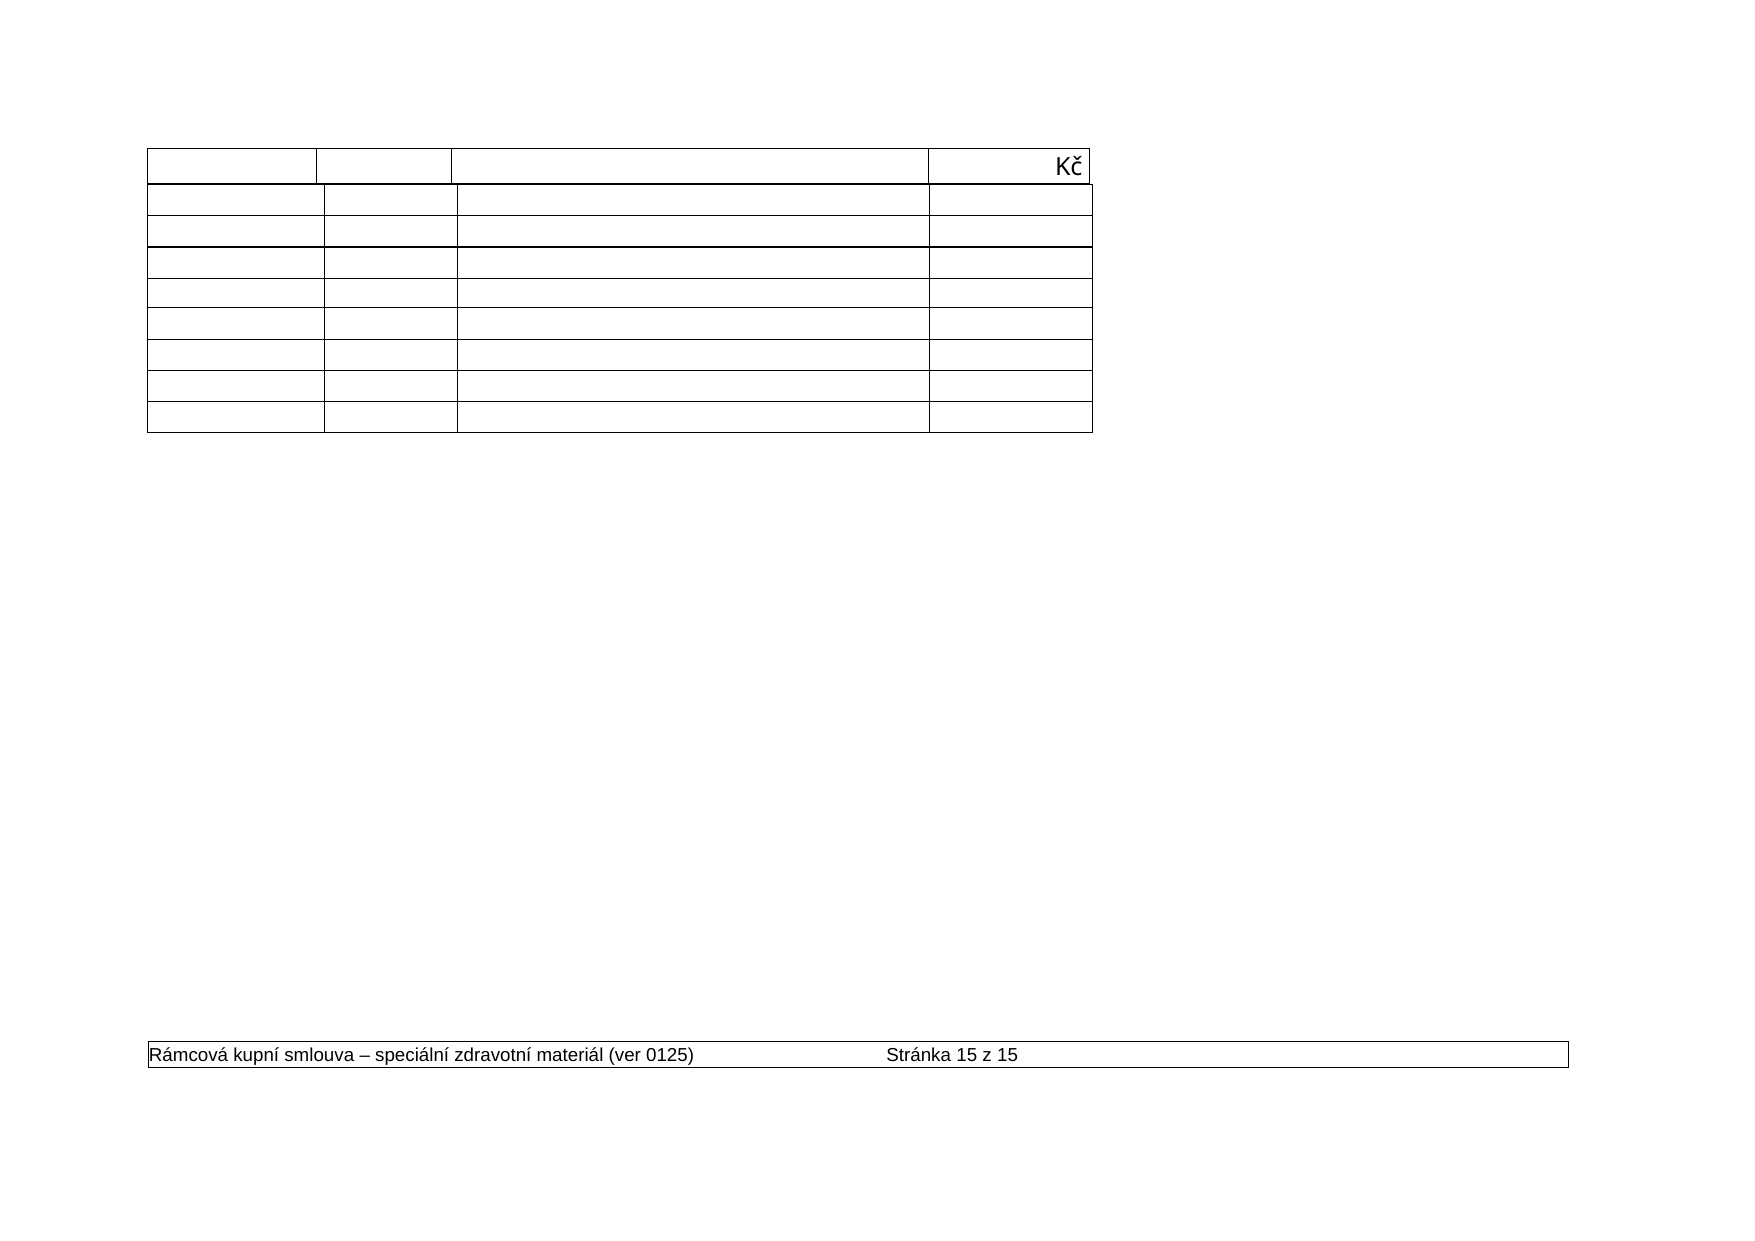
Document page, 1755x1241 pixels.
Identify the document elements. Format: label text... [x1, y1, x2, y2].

table_cell [148, 308, 324, 338]
table_cell [930, 248, 1092, 278]
table_cell [148, 216, 324, 246]
table_cell [930, 279, 1092, 307]
table_cell [452, 149, 928, 183]
table_cell [458, 308, 929, 338]
table_header [148, 185, 324, 215]
table_cell [148, 279, 324, 307]
table_cell Kč [929, 149, 1089, 183]
table_header [930, 185, 1092, 215]
table_cell [325, 216, 457, 246]
table_cell [148, 149, 316, 183]
table_cell [458, 248, 929, 278]
table_cell [325, 308, 457, 338]
table_cell [458, 371, 929, 401]
table_cell [458, 340, 929, 370]
table_cell [325, 402, 457, 432]
table_header [458, 185, 929, 215]
table_cell [325, 279, 457, 307]
table_cell [325, 340, 457, 370]
table_cell [930, 402, 1092, 432]
table_header [325, 185, 457, 215]
table_cell [930, 216, 1092, 246]
table_cell [458, 216, 929, 246]
table_cell [325, 248, 457, 278]
table_cell [148, 371, 324, 401]
table_cell [317, 149, 451, 183]
table_cell [930, 308, 1092, 338]
table_cell [930, 340, 1092, 370]
table_cell [148, 340, 324, 370]
table_cell [148, 402, 324, 432]
table_cell [148, 248, 324, 278]
table_cell [325, 371, 457, 401]
table_cell [458, 279, 929, 307]
table_cell [930, 371, 1092, 401]
table_cell [458, 402, 929, 432]
